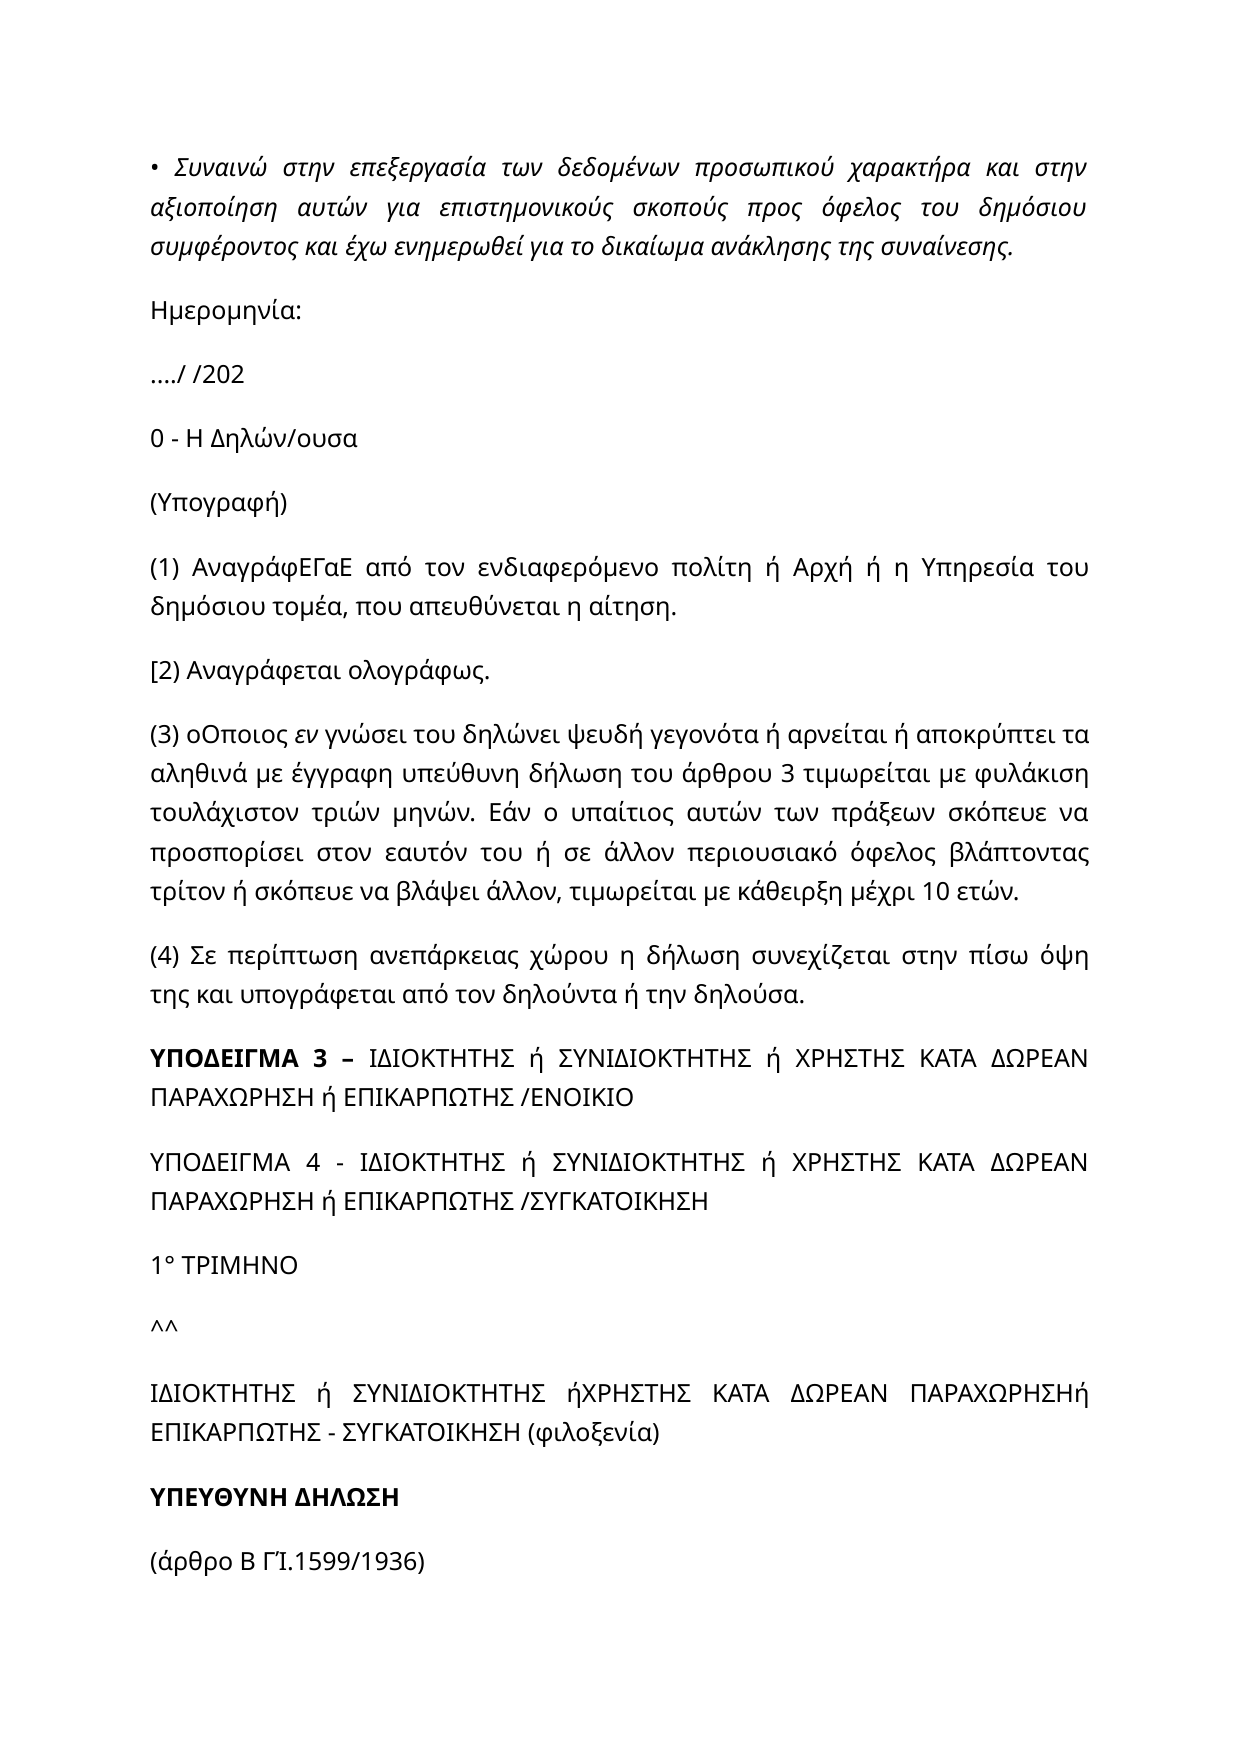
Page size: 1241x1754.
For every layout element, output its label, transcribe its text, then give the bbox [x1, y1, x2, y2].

text ΥΠΟΔΕΙΓΜΑ 4 - ΙΔΙΟΚΤΗΤΗΣ ή ΣΥΝΙΔΙΟΚΤΗΤΗΣ ή ΧΡΗΣΤΗΣ ΚΑΤΑ ΔΩΡΕΑΝ ΠΑΡΑΧΩΡΗΣΗ ή ΕΠΙΚΑΡΠΩΤΗΣ /ΣΥΓΚΑΤΟΙΚΗΣΗ [150, 1144, 1090, 1217]
text ΙΔΙΟΚΤΗΤΗΣ ή ΣΥΝΙΔΙΟΚΤΗΤΗΣ ήΧΡΗΣΤΗΣ ΚΑΤΑ ΔΩΡΕΑΝ ΠΑΡΑΧΩΡΗΣΗή ΕΠΙΚΑΡΠΩΤΗΣ - ΣΥΓΚΑΤΟΙΚΗΣΗ (φιλοξενία) [150, 1376, 1090, 1449]
text • Συναινώ στην επεξεργασία των δεδομένων προσωπικού χαρακτήρα και στην αξιοποίηση αυτών για επιστημονικούς σκοπούς προς όφελος του δημόσιου συμφέροντος και έχω ενημερωθεί για το δικαίωμα ανάκλησης της συναίνεσης. [150, 150, 1090, 262]
text ΥΠΟΔΕΙΓΜΑ 3 – ΙΔΙΟΚΤΗΤΗΣ ή ΣΥΝΙΔΙΟΚΤΗΤΗΣ ή ΧΡΗΣΤΗΣ ΚΑΤΑ ΔΩΡΕΑΝ ΠΑΡΑΧΩΡΗΣΗ ή ΕΠΙΚΑΡΠΩΤΗΣ /ΕΝΟΙΚΙΟ [150, 1041, 1090, 1114]
text [2) Αναγράφεται ολογράφως. [150, 652, 1090, 687]
text 1° ΤΡΙΜΗΝΟ [150, 1247, 1090, 1282]
text (4) Σε περίπτωση ανεπάρκειας χώρου η δήλωση συνεχίζεται στην πίσω όψη της και υπογράφεται από τον δηλούντα ή την δηλούσα. [150, 937, 1090, 1011]
text (3) οΟποιος εν γνώσει του δηλώνει ψευδή γεγονότα ή αρνείται ή αποκρύπτει τα αληθινά με έγγραφη υπεύθυνη δήλωση του άρθρου 3 τιμωρείται με φυλάκιση τουλάχιστον τριών μηνών. Εάν ο υπαίτιος αυτών των πράξεων σκόπευε να προσπορίσει στον εαυτόν του ή σε άλλον περιουσιακό όφελος βλάπτοντας τρίτον ή σκόπευε να βλάψει άλλον, τιμωρείται με κάθειρξη μέχρι 10 ετών. [150, 717, 1090, 907]
text ..../ /202 [150, 357, 1090, 391]
text ^^ [150, 1312, 1090, 1346]
text ΥΠΕΥΘΥΝΗ ΔΗΛΩΣΗ [150, 1479, 1090, 1513]
text 0 - Η Δηλών/ουσα [150, 421, 1090, 455]
text (Υπογραφή) [150, 485, 1090, 519]
text Ημερομηνία: [150, 292, 1090, 327]
text (1) ΑναγράφΕΓαΕ από τον ενδιαφερόμενο πολίτη ή Αρχή ή η Υπηρεσία του δημόσιου τομέα, που απευθύνεται η αίτηση. [150, 549, 1090, 622]
text (άρθρο Β ΓΊ.1599/1936) [150, 1543, 1090, 1577]
